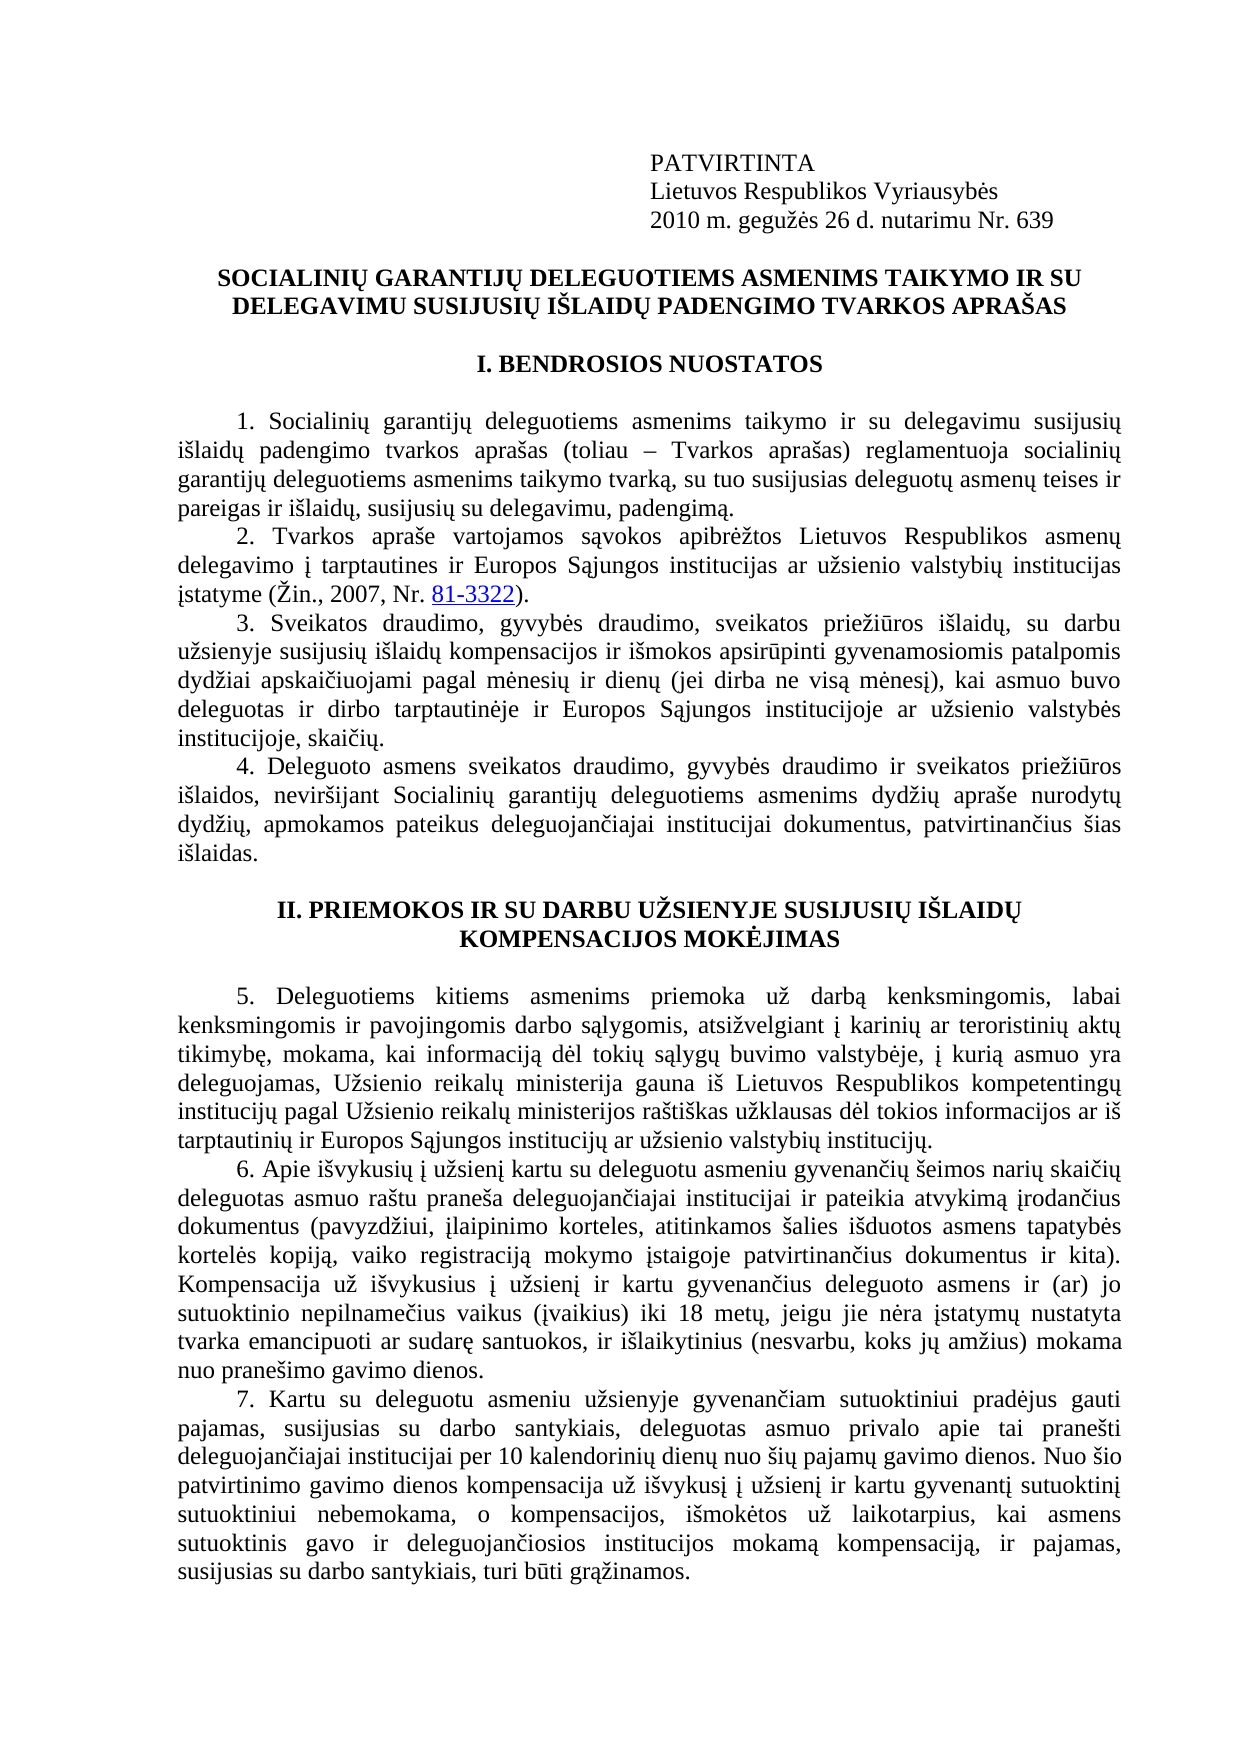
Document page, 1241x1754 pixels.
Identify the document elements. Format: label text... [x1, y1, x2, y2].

text Lietuvos Respublikos Vyriausybės [650, 176, 1122, 205]
text SOCIALINIŲ GARANTIJŲ DELEGUOTIEMS ASMENIMS TAIKYMO IR SU DELEGAVIMU SUSIJUSIŲ IŠLAIDŲ PADENGIMO TVARKOS APRAŠAS [177, 263, 1122, 320]
text 7. Kartu su deleguotu asmeniu užsienyje gyvenančiam sutuoktiniui pradėjus gauti pajamas, susijusias su darbo santykiais, deleguotas asmuo privalo apie tai pranešti deleguojančiajai institucijai per 10 kalendorinių dienų nuo šių pajamų gavimo dienos. Nuo šio patvirtinimo gavimo dienos kompensacija už išvykusį į užsienį ir kartu gyvenantį sutuoktinį sutuoktiniui nebemokama, o kompensacijos, išmokėtos už laikotarpius, kai asmens sutuoktinis gavo ir deleguojančiosios institucijos mokamą kompensaciją, ir pajamas, susijusias su darbo santykiais, turi būti grąžinamos. [177, 1384, 1122, 1585]
text 6. Apie išvykusių į užsienį kartu su deleguotu asmeniu gyvenančių šeimos narių skaičių deleguotas asmuo raštu praneša deleguojančiajai institucijai ir pateikia atvykimą įrodančius dokumentus (pavyzdžiui, įlaipinimo korteles, atitinkamos šalies išduotos asmens tapatybės kortelės kopiją, vaiko registraciją mokymo įstaigoje patvirtinančius dokumentus ir kita). Kompensacija už išvykusius į užsienį ir kartu gyvenančius deleguoto asmens ir (ar) jo sutuoktinio nepilnamečius vaikus (įvaikius) iki 18 metų, jeigu jie nėra įstatymų nustatyta tvarka emancipuoti ar sudarę santuokos, ir išlaikytinius (nesvarbu, koks jų amžius) mokama nuo pranešimo gavimo dienos. [177, 1154, 1122, 1384]
text 3. Sveikatos draudimo, gyvybės draudimo, sveikatos priežiūros išlaidų, su darbu užsienyje susijusių išlaidų kompensacijos ir išmokos apsirūpinti gyvenamosiomis patalpomis dydžiai apskaičiuojami pagal mėnesių ir dienų (jei dirba ne visą mėnesį), kai asmuo buvo deleguotas ir dirbo tarptautinėje ir Europos Sąjungos institucijoje ar užsienio valstybės institucijoje, skaičių. [177, 608, 1122, 751]
text I. BENDROSIOS NUOSTATOS [177, 349, 1122, 378]
text 5. Deleguotiems kitiems asmenims priemoka už darbą kenksmingomis, labai kenksmingomis ir pavojingomis darbo sąlygomis, atsižvelgiant į karinių ar teroristinių aktų tikimybę, mokama, kai informaciją dėl tokių sąlygų buvimo valstybėje, į kurią asmuo yra deleguojamas, Užsienio reikalų ministerija gauna iš Lietuvos Respublikos kompetentingų institucijų pagal Užsienio reikalų ministerijos raštiškas užklausas dėl tokios informacijos ar iš tarptautinių ir Europos Sąjungos institucijų ar užsienio valstybių institucijų. [177, 981, 1122, 1154]
text II. PRIEMOKOS IR SU DARBU UŽSIENYJE SUSIJUSIŲ IŠLAIDŲ KOMPENSACIJOS MOKĖJIMAS [177, 895, 1122, 953]
text 4. Deleguoto asmens sveikatos draudimo, gyvybės draudimo ir sveikatos priežiūros išlaidos, neviršijant Socialinių garantijų deleguotiems asmenims dydžių apraše nurodytų dydžių, apmokamos pateikus deleguojančiajai institucijai dokumentus, patvirtinančius šias išlaidas. [177, 751, 1122, 866]
text 2010 m. gegužės 26 d. nutarimu Nr. 639 [650, 205, 1122, 234]
text 2. Tvarkos apraše vartojamos sąvokos apibrėžtos Lietuvos Respublikos asmenų delegavimo į tarptautines ir Europos Sąjungos institucijas ar užsienio valstybių institucijas įstatyme (Žin., 2007, Nr. 81-3322). [177, 521, 1122, 608]
text Patvirtinta [650, 148, 1122, 176]
text 1. Socialinių garantijų deleguotiems asmenims taikymo ir su delegavimu susijusių išlaidų padengimo tvarkos aprašas (toliau – Tvarkos aprašas) reglamentuoja socialinių garantijų deleguotiems asmenims taikymo tvarką, su tuo susijusias deleguotų asmenų teises ir pareigas ir išlaidų, susijusių su delegavimu, padengimą. [177, 406, 1122, 521]
